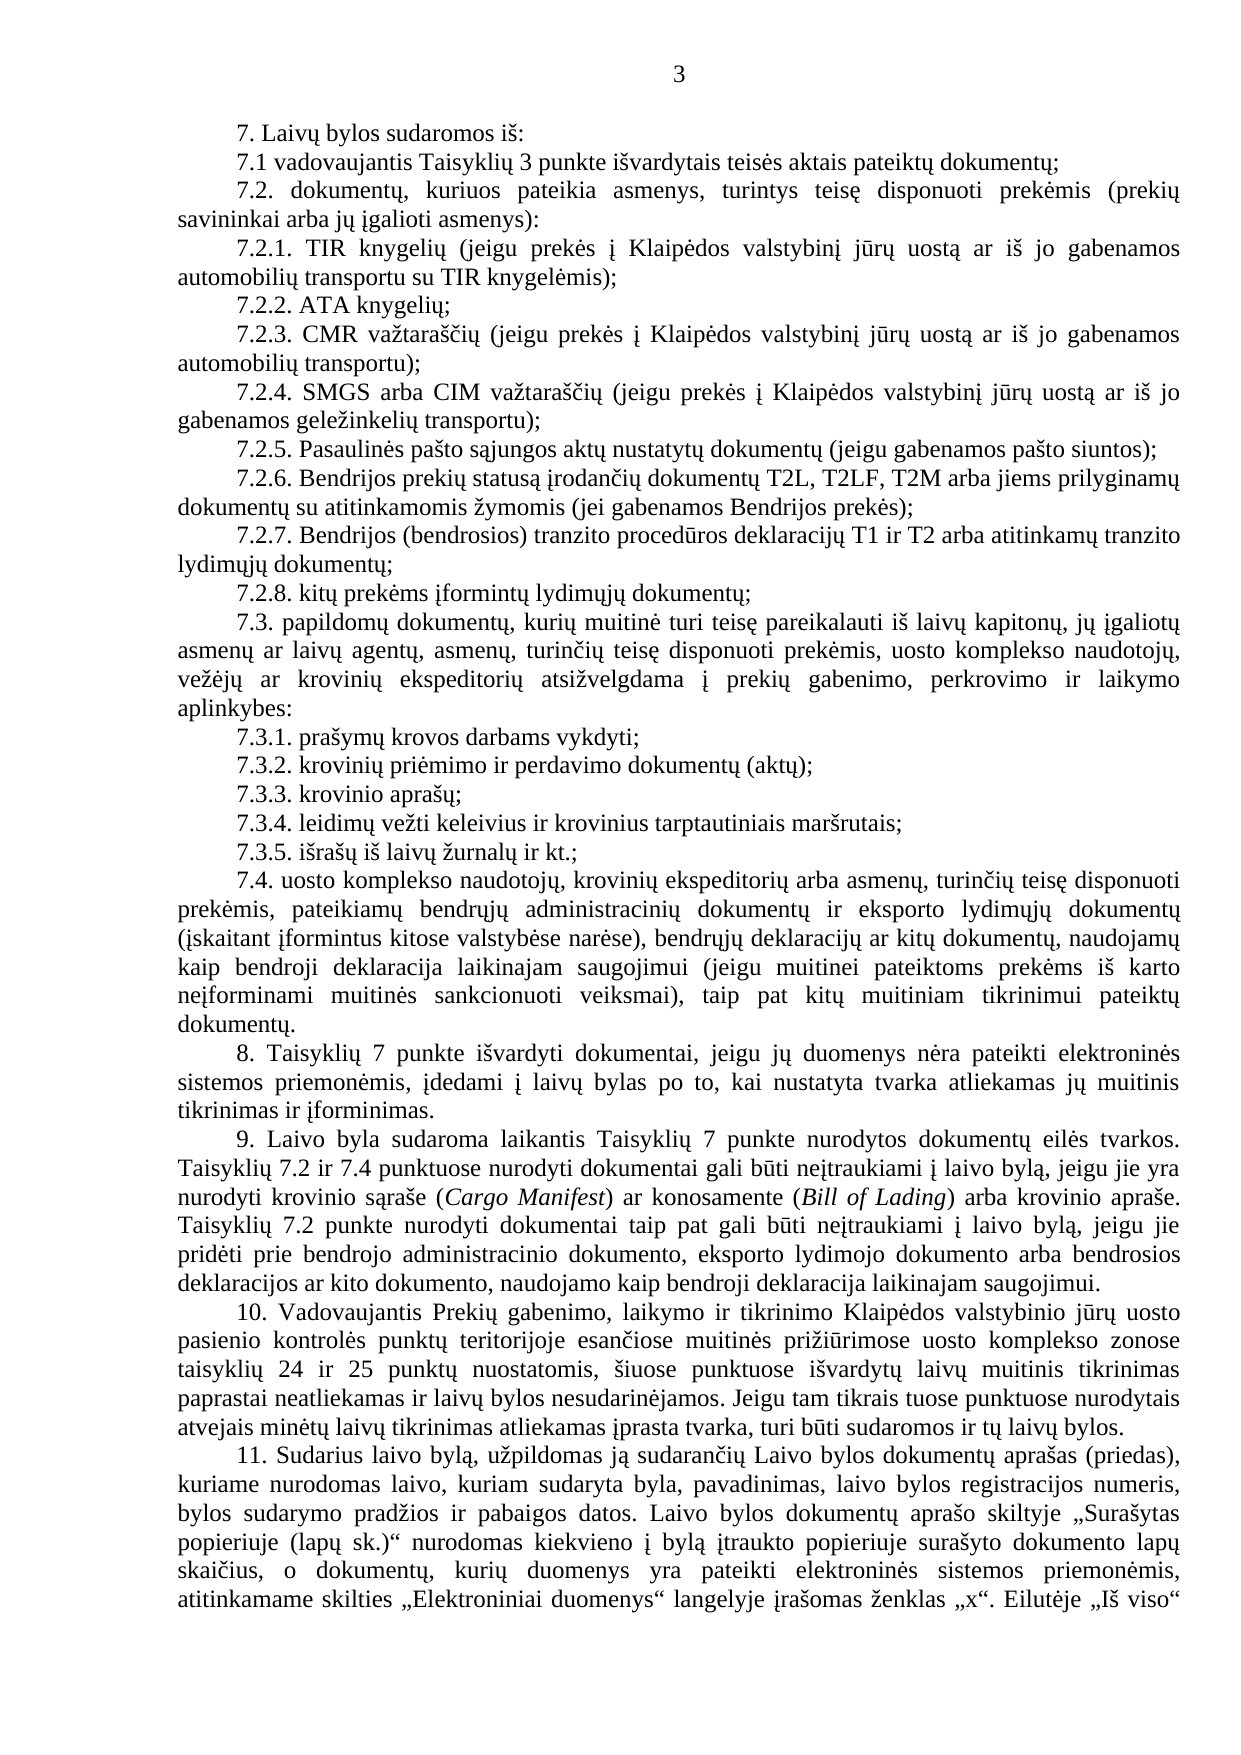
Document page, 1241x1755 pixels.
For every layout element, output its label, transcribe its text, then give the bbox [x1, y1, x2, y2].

text 7. Laivų bylos sudaromos iš: [177, 118, 1181, 147]
text 7.3.3. krovinio aprašų; [177, 779, 1181, 808]
text 7.3.1. prašymų krovos darbams vykdyti; [177, 722, 1181, 751]
text 7.3.4. leidimų vežti keleivius ir krovinius tarptautiniais maršrutais; [177, 808, 1181, 837]
text 7.2.4. SMGS arba CIM važtaraščių (jeigu prekės į Klaipėdos valstybinį jūrų uostą ar iš jo gabenamos geležinkelių transportu); [177, 377, 1181, 434]
text 7.4. uosto komplekso naudotojų, krovinių ekspeditorių arba asmenų, turinčių teisę disponuoti prekėmis, pateikiamų bendrųjų administracinių dokumentų ir eksporto lydimųjų dokumentų (įskaitant įformintus kitose valstybėse narėse), bendrųjų deklaracijų ar kitų dokumentų, naudojamų kaip bendroji deklaracija laikinajam saugojimui (jeigu muitinei pateiktoms prekėms iš karto neįforminami muitinės sankcionuoti veiksmai), taip pat kitų muitiniam tikrinimui pateiktų dokumentų. [177, 866, 1181, 1038]
text 8. Taisyklių 7 punkte išvardyti dokumentai, jeigu jų duomenys nėra pateikti elektroninės sistemos priemonėmis, įdedami į laivų bylas po to, kai nustatyta tvarka atliekamas jų muitinis tikrinimas ir įforminimas. [177, 1038, 1181, 1124]
text 7.3.5. išrašų iš laivų žurnalų ir kt.; [177, 837, 1181, 866]
text 7.2.8. kitų prekėms įformintų lydimųjų dokumentų; [177, 578, 1181, 607]
text 7.2.3. CMR važtaraščių (jeigu prekės į Klaipėdos valstybinį jūrų uostą ar iš jo gabenamos automobilių transportu); [177, 319, 1181, 377]
text 7.2.2. ATA knygelių; [177, 291, 1181, 319]
text 9. Laivo byla sudaroma laikantis Taisyklių 7 punkte nurodytos dokumentų eilės tvarkos. Taisyklių 7.2 ir 7.4 punktuose nurodyti dokumentai gali būti neįtraukiami į laivo bylą, jeigu jie yra nurodyti krovinio sąraše (Cargo Manifest) ar konosamente (Bill of Lading) arba krovinio apraše. Taisyklių 7.2 punkte nurodyti dokumentai taip pat gali būti neįtraukiami į laivo bylą, jeigu jie pridėti prie bendrojo administracinio dokumento, eksporto lydimojo dokumento arba bendrosios deklaracijos ar kito dokumento, naudojamo kaip bendroji deklaracija laikinajam saugojimui. [177, 1124, 1181, 1297]
text 7.2.1. TIR knygelių (jeigu prekės į Klaipėdos valstybinį jūrų uostą ar iš jo gabenamos automobilių transportu su TIR knygelėmis); [177, 233, 1181, 291]
text 7.2. dokumentų, kuriuos pateikia asmenys, turintys teisę disponuoti prekėmis (prekių savininkai arba jų įgalioti asmenys): [177, 176, 1181, 233]
text 7.1 vadovaujantis Taisyklių 3 punkte išvardytais teisės aktais pateiktų dokumentų; [177, 147, 1181, 176]
text 7.2.6. Bendrijos prekių statusą įrodančių dokumentų T2L, T2LF, T2M arba jiems prilyginamų dokumentų su atitinkamomis žymomis (jei gabenamos Bendrijos prekės); [177, 463, 1181, 521]
text 10. Vadovaujantis Prekių gabenimo, laikymo ir tikrinimo Klaipėdos valstybinio jūrų uosto pasienio kontrolės punktų teritorijoje esančiose muitinės prižiūrimose uosto komplekso zonose taisyklių 24 ir 25 punktų nuostatomis, šiuose punktuose išvardytų laivų muitinis tikrinimas paprastai neatliekamas ir laivų bylos nesudarinėjamos. Jeigu tam tikrais tuose punktuose nurodytais atvejais minėtų laivų tikrinimas atliekamas įprasta tvarka, turi būti sudaromos ir tų laivų bylos. [177, 1297, 1181, 1441]
text 7.2.5. Pasaulinės pašto sąjungos aktų nustatytų dokumentų (jeigu gabenamos pašto siuntos); [177, 434, 1181, 463]
text 7.3.2. krovinių priėmimo ir perdavimo dokumentų (aktų); [177, 751, 1181, 779]
text 7.3. papildomų dokumentų, kurių muitinė turi teisę pareikalauti iš laivų kapitonų, jų įgaliotų asmenų ar laivų agentų, asmenų, turinčių teisę disponuoti prekėmis, uosto komplekso naudotojų, vežėjų ar krovinių ekspeditorių atsižvelgdama į prekių gabenimo, perkrovimo ir laikymo aplinkybes: [177, 607, 1181, 722]
text 11. Sudarius laivo bylą, užpildomas ją sudarančių Laivo bylos dokumentų aprašas (priedas), kuriame nurodomas laivo, kuriam sudaryta byla, pavadinimas, laivo bylos registracijos numeris, bylos sudarymo pradžios ir pabaigos datos. Laivo bylos dokumentų aprašo skiltyje „Surašytas popieriuje (lapų sk.)“ nurodomas kiekvieno į bylą įtraukto popieriuje surašyto dokumento lapų skaičius, o dokumentų, kurių duomenys yra pateikti elektroninės sistemos priemonėmis, atitinkamame skilties „Elektroniniai duomenys“ langelyje įrašomas ženklas „x“. Eilutėje „Iš viso“ [177, 1441, 1181, 1613]
text 7.2.7. Bendrijos (bendrosios) tranzito procedūros deklaracijų T1 ir T2 arba atitinkamų tranzito lydimųjų dokumentų; [177, 521, 1181, 578]
